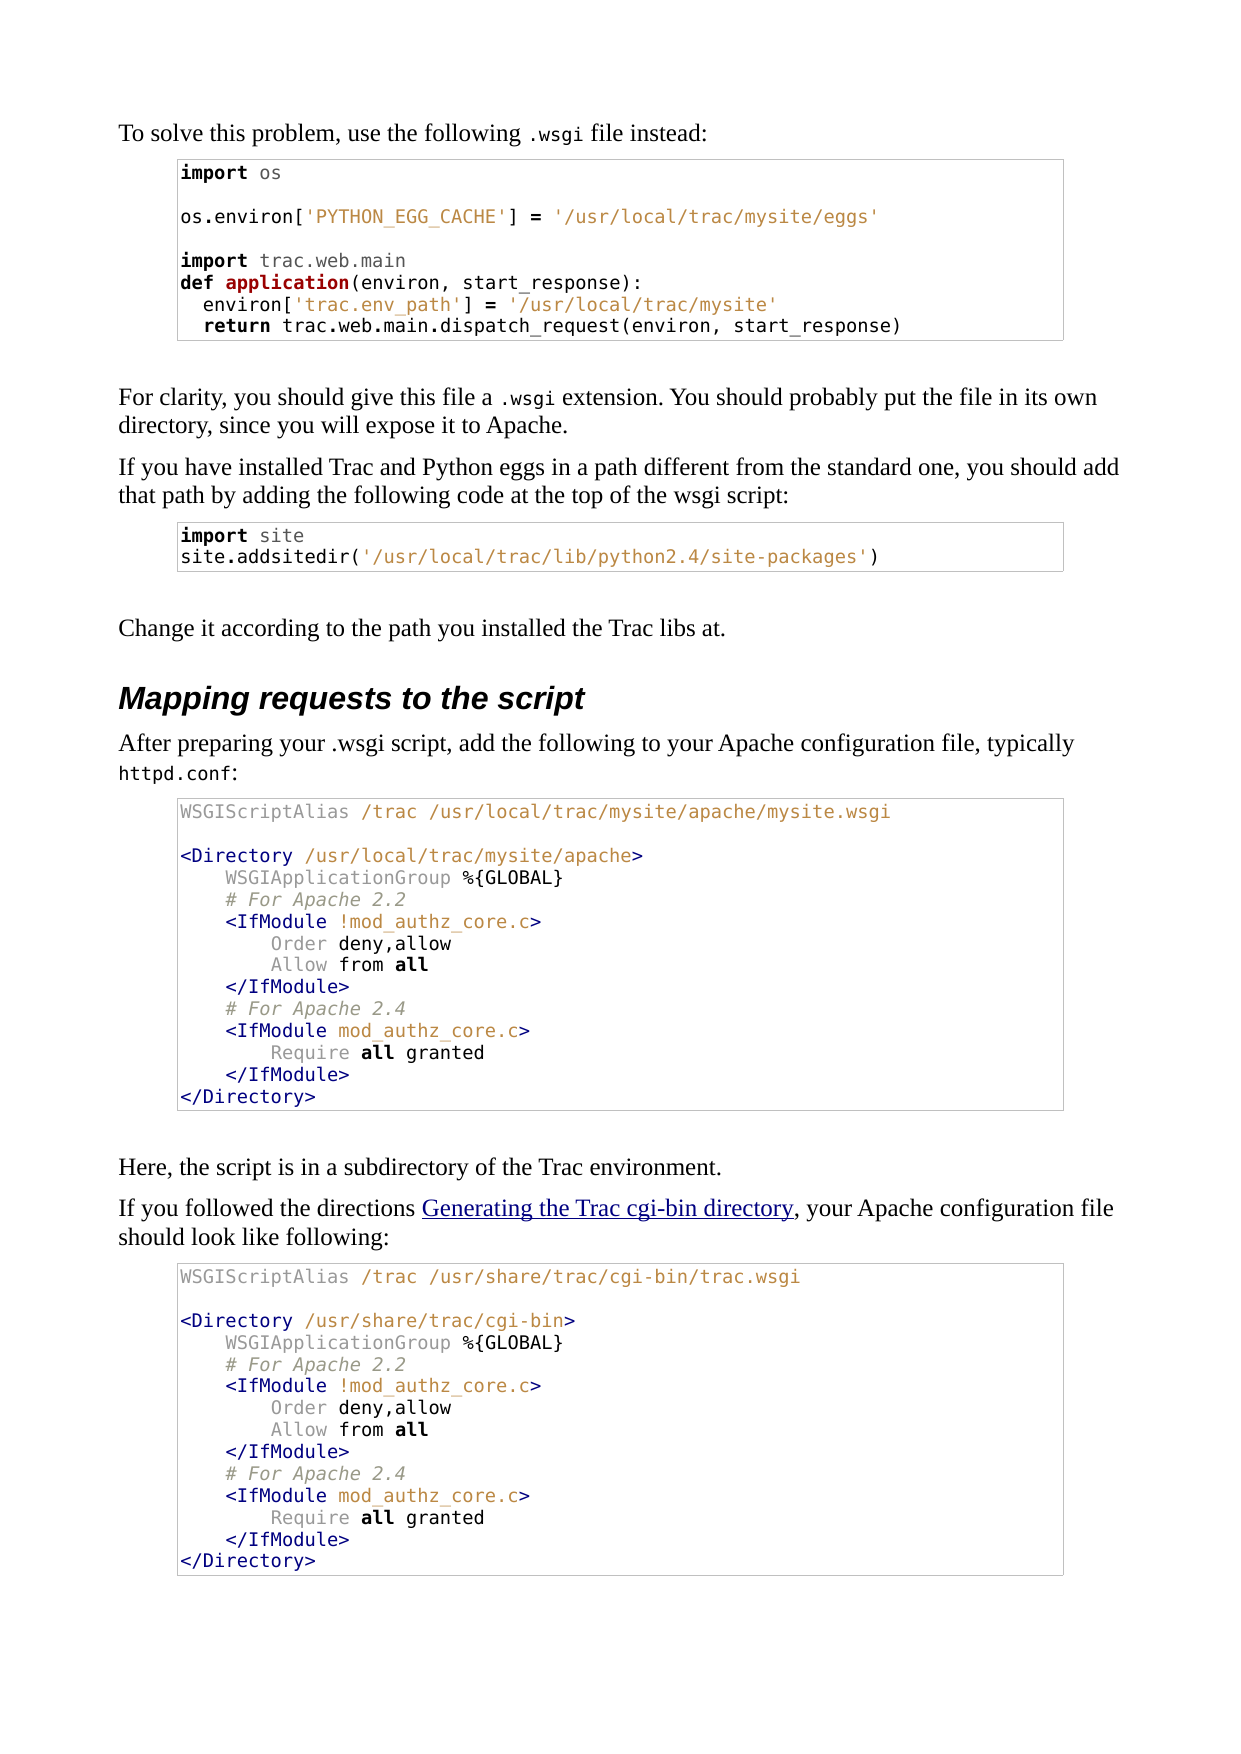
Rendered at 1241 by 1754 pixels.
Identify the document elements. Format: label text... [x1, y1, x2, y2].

text import os os.environ['PYTHON_EGG_CACHE'] = '/usr/local/trac/mysite/eggs' import trac.web.main def application(environ, start_response): environ['trac.env_path'] = '/usr/local/trac/mysite' return trac.web.main.dispatch_request(environ, start_response) [178, 160, 1063, 340]
text For clarity, you should give this file a .wsgi extension. You should probably put the file in its own directory, since you will expose it to Apache. [118, 382, 1122, 439]
text Here, the script is in a subdirectory of the Trac environment. [118, 1152, 1122, 1181]
text If you followed the directions Generating the Trac cgi-bin directory, your Apache configuration file should look like following: [118, 1193, 1122, 1251]
text WSGIScriptAlias /trac /usr/share/trac/cgi-bin/trac.wsgi <Directory /usr/share/trac/cgi-bin> WSGIApplicationGroup %{GLOBAL} # For Apache 2.2 <IfModule !mod_authz_core.c> Order deny,allow Allow from all </IfModule> # For Apache 2.4 <IfModule mod_authz_core.c> Require all granted </IfModule> </Directory> [178, 1264, 1063, 1575]
text import site site.addsitedir('/usr/local/trac/lib/python2.4/site-packages') [178, 523, 1063, 571]
subtitle Mapping requests to the script [118, 679, 1122, 716]
text WSGIScriptAlias /trac /usr/local/trac/mysite/apache/mysite.wsgi <Directory /usr/local/trac/mysite/apache> WSGIApplicationGroup %{GLOBAL} # For Apache 2.2 <IfModule !mod_authz_core.c> Order deny,allow Allow from all </IfModule> # For Apache 2.4 <IfModule mod_authz_core.c> Require all granted </IfModule> </Directory> [178, 799, 1063, 1110]
text To solve this problem, use the following .wsgi file instead: [118, 118, 1122, 147]
text If you have installed Trac and Python eggs in a path different from the standard one, you should add that path by adding the following code at the top of the wsgi script: [118, 452, 1122, 509]
text Change it according to the path you installed the Trac libs at. [118, 613, 1122, 641]
text After preparing your .wsgi script, add the following to your Apache configuration file, typically httpd.conf: [118, 728, 1122, 786]
